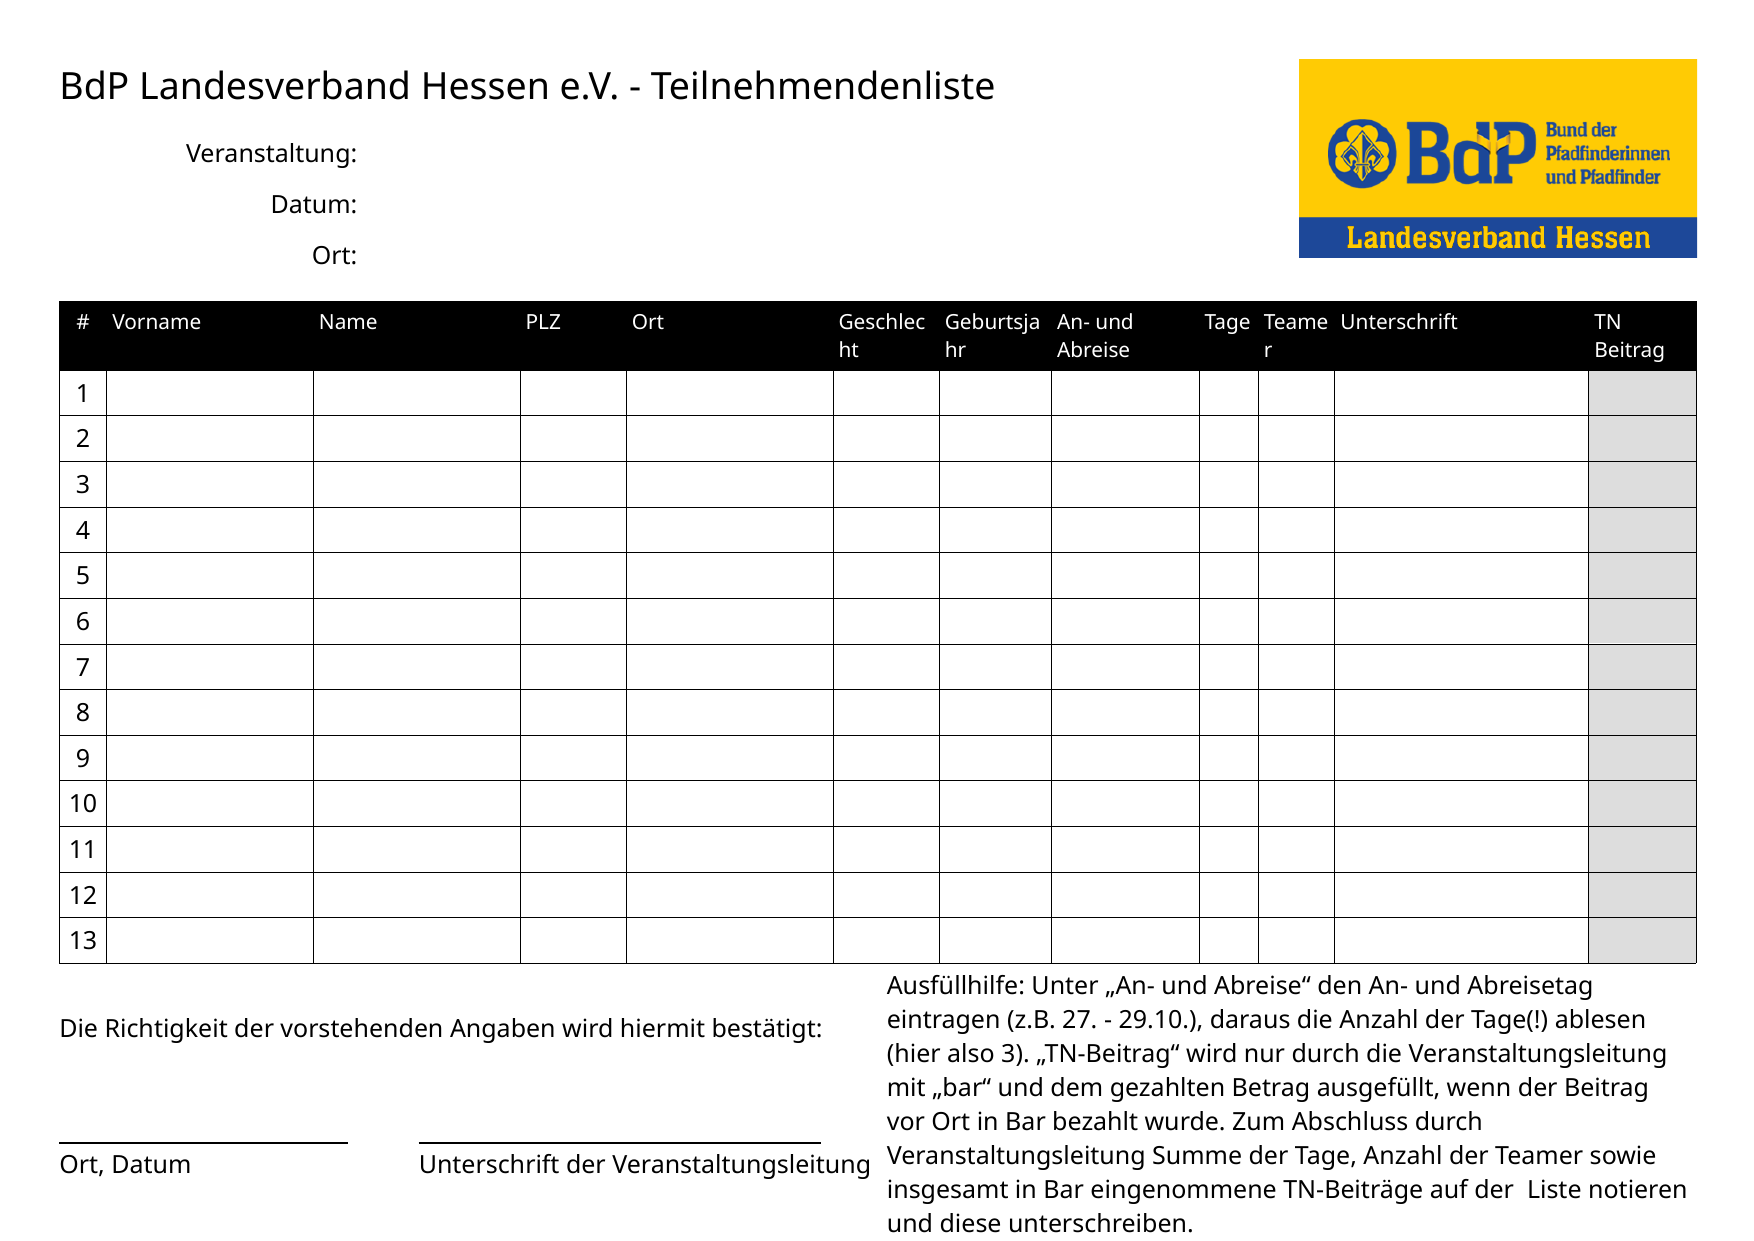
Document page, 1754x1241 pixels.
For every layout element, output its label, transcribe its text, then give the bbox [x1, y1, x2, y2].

table_cell [1335, 371, 1588, 415]
table_cell [1589, 827, 1696, 872]
table_cell [1200, 645, 1258, 689]
table_cell [107, 645, 313, 689]
table_cell [1200, 599, 1258, 643]
table_header # [60, 302, 106, 370]
table_cell [1052, 736, 1199, 780]
table_cell [627, 645, 833, 689]
table_cell [940, 873, 1051, 917]
table_cell [627, 371, 833, 415]
table_header An- und Abreise [1052, 302, 1199, 370]
table_cell [627, 918, 833, 963]
table_cell 9 [60, 736, 106, 780]
table_cell [834, 736, 939, 780]
table_cell [834, 918, 939, 963]
table_cell [1589, 690, 1696, 735]
table_cell [1200, 690, 1258, 735]
table_cell [1259, 645, 1334, 689]
table_cell [1259, 690, 1334, 735]
table_cell [940, 736, 1051, 780]
table_cell 11 [60, 827, 106, 872]
table_cell [834, 690, 939, 735]
table_header Tage [1200, 302, 1258, 370]
table_cell 13 [60, 918, 106, 963]
table_cell [1052, 918, 1199, 963]
table_cell [940, 462, 1051, 507]
table_header Vorname [107, 302, 313, 370]
table_header Geburtsjahr [940, 302, 1051, 370]
table_cell [627, 690, 833, 735]
table_cell [1200, 736, 1258, 780]
table_cell [627, 873, 833, 917]
table_cell [521, 781, 626, 826]
table_cell [107, 553, 313, 598]
table_cell [627, 462, 833, 507]
table_cell 7 [60, 645, 106, 689]
table_cell [107, 416, 313, 461]
table_cell [314, 599, 520, 643]
table_cell 5 [60, 553, 106, 598]
table_cell [1589, 371, 1696, 415]
table_cell [1589, 462, 1696, 507]
table_cell [107, 508, 313, 552]
table_cell [1335, 462, 1588, 507]
table_cell [314, 873, 520, 917]
table_cell [1335, 918, 1588, 963]
table_cell [834, 645, 939, 689]
table_cell [1052, 553, 1199, 598]
table_cell [627, 827, 833, 872]
table_cell 12 [60, 873, 106, 917]
table_cell [1200, 873, 1258, 917]
table_header Unterschrift [1335, 302, 1588, 370]
table_cell [1259, 599, 1334, 643]
table_cell [1259, 371, 1334, 415]
table_cell [1259, 553, 1334, 598]
table_cell [940, 371, 1051, 415]
table_cell [1052, 416, 1199, 461]
table_cell [107, 690, 313, 735]
table_cell 2 [60, 416, 106, 461]
table_cell [1335, 553, 1588, 598]
table_cell [1200, 553, 1258, 598]
table_cell [1052, 873, 1199, 917]
table_cell [107, 918, 313, 963]
table_header PLZ [521, 302, 626, 370]
table_cell [627, 736, 833, 780]
table_cell [627, 553, 833, 598]
table_cell [521, 508, 626, 552]
table_cell [834, 508, 939, 552]
table_cell [1052, 462, 1199, 507]
table_cell [940, 508, 1051, 552]
table_cell [521, 371, 626, 415]
table_cell [314, 508, 520, 552]
table_cell [627, 416, 833, 461]
table_cell [1200, 371, 1258, 415]
table_cell [940, 553, 1051, 598]
table_cell [1589, 553, 1696, 598]
table_cell [314, 645, 520, 689]
table_cell [1259, 827, 1334, 872]
table_header Teamer [1259, 302, 1334, 370]
table_cell [1589, 508, 1696, 552]
table_cell [1589, 645, 1696, 689]
table_cell [1335, 645, 1588, 689]
table_cell [521, 645, 626, 689]
table_cell [314, 918, 520, 963]
table_header Ort [627, 302, 833, 370]
table_cell 6 [60, 599, 106, 643]
table_cell [1589, 781, 1696, 826]
picture [1299, 59, 1698, 258]
table_cell [940, 645, 1051, 689]
table_cell 10 [60, 781, 106, 826]
table_cell [834, 827, 939, 872]
table_cell [521, 918, 626, 963]
table_cell [834, 873, 939, 917]
table_cell [1200, 508, 1258, 552]
table_cell [1052, 371, 1199, 415]
table_cell [521, 827, 626, 872]
table_cell [940, 599, 1051, 643]
table_cell [834, 599, 939, 643]
table_cell [1335, 827, 1588, 872]
table_cell [834, 462, 939, 507]
table_cell [1335, 508, 1588, 552]
table_cell [940, 781, 1051, 826]
table_cell [940, 416, 1051, 461]
table_cell [107, 736, 313, 780]
table_cell [521, 553, 626, 598]
table_cell [1259, 462, 1334, 507]
table_cell [314, 690, 520, 735]
table_cell [834, 416, 939, 461]
table_cell [1335, 781, 1588, 826]
table_cell [1589, 416, 1696, 461]
table_cell [627, 508, 833, 552]
table_cell [1052, 781, 1199, 826]
table_cell [314, 416, 520, 461]
table_cell [1200, 827, 1258, 872]
table_cell [314, 781, 520, 826]
table_header Name [314, 302, 520, 370]
table_cell [1200, 781, 1258, 826]
table_cell [1052, 599, 1199, 643]
table_cell [1200, 462, 1258, 507]
table_cell [107, 371, 313, 415]
table_cell [1052, 690, 1199, 735]
table_cell [521, 873, 626, 917]
table_cell [107, 781, 313, 826]
table_cell [107, 599, 313, 643]
table_cell [1335, 873, 1588, 917]
table_cell [940, 690, 1051, 735]
table_cell [1335, 736, 1588, 780]
table_cell [1200, 918, 1258, 963]
table_cell [314, 553, 520, 598]
table_cell 4 [60, 508, 106, 552]
table_cell [940, 918, 1051, 963]
table_cell [1335, 599, 1588, 643]
table_cell [314, 827, 520, 872]
table_cell [834, 781, 939, 826]
table_header TN Beitrag [1589, 302, 1696, 370]
table_cell [521, 736, 626, 780]
table_cell [521, 599, 626, 643]
table_cell [1052, 508, 1199, 552]
table_cell [940, 827, 1051, 872]
table_cell [1259, 416, 1334, 461]
table_cell 3 [60, 462, 106, 507]
table_cell [521, 462, 626, 507]
table_cell [1589, 873, 1696, 917]
table_cell [1589, 918, 1696, 963]
table_cell [1589, 736, 1696, 780]
table_cell [834, 553, 939, 598]
table_cell [1259, 781, 1334, 826]
table_cell [1052, 827, 1199, 872]
table_cell [1335, 690, 1588, 735]
table_header Geschlecht [834, 302, 939, 370]
table_cell [1052, 645, 1199, 689]
table_cell 8 [60, 690, 106, 735]
table_cell [107, 827, 313, 872]
table_cell [627, 599, 833, 643]
table_cell [314, 371, 520, 415]
table_cell [627, 781, 833, 826]
table_cell [1589, 599, 1696, 643]
table_cell [314, 736, 520, 780]
table_cell [521, 416, 626, 461]
table_cell [521, 690, 626, 735]
table_cell [107, 462, 313, 507]
table_cell [314, 462, 520, 507]
table_cell [1259, 918, 1334, 963]
table_cell [1335, 416, 1588, 461]
table_cell [1259, 508, 1334, 552]
table_cell [1259, 873, 1334, 917]
table_cell [834, 371, 939, 415]
table_cell [1200, 416, 1258, 461]
table_cell [107, 873, 313, 917]
table_cell 1 [60, 371, 106, 415]
table_cell [1259, 736, 1334, 780]
